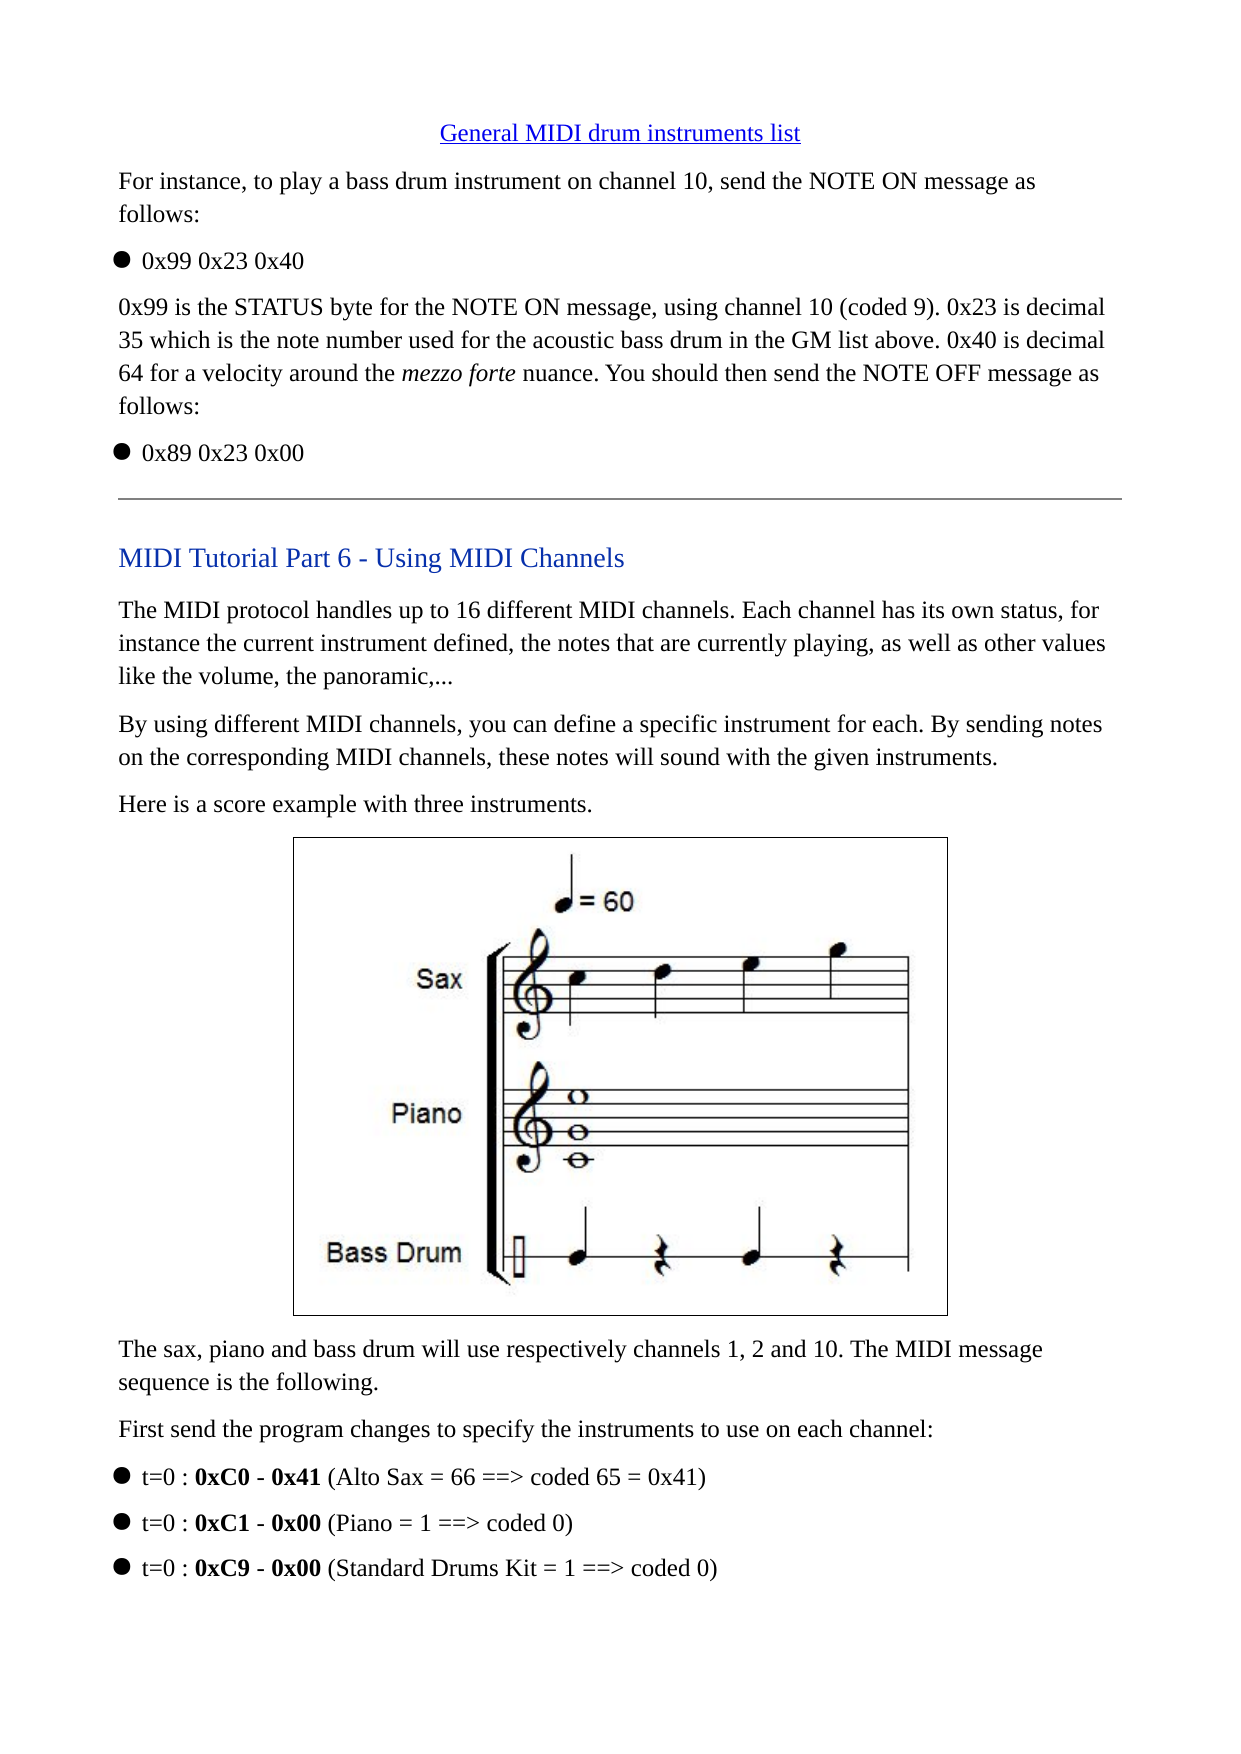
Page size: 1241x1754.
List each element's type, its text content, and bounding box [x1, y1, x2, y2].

picture [295, 840, 945, 1312]
text First send the program changes to specify the instruments to use on each channel: [118, 1414, 1122, 1443]
list t=0 : 0xC9 - 0x00 (Standard Drums Kit = 1 ==> coded 0) [126, 1553, 1122, 1582]
list t=0 : 0xC0 - 0x41 (Alto Sax = 66 ==> coded 65 = 0x41) [126, 1462, 1122, 1491]
text For instance, to play a bass drum instrument on channel 10, send the NOTE ON message as follows: [118, 166, 1122, 227]
text General MIDI drum instruments list [118, 118, 1122, 147]
text Here is a score example with three instruments. [118, 789, 1122, 818]
list 0x99 0x23 0x40 [126, 246, 1122, 275]
list 0x89 0x23 0x00 [126, 438, 1122, 467]
text By using different MIDI channels, you can define a specific instrument for each. By sending notes on the corresponding MIDI channels, these notes will sound with the given instruments. [118, 709, 1122, 771]
text 0x99 is the STATUS byte for the NOTE ON message, using channel 10 (coded 9). 0x23 is decimal 35 which is the note number used for the acoustic bass drum in the GM list above. 0x40 is decimal 64 for a velocity around the mezzo forte nuance. You should then send the NOTE OFF message as follows: [118, 292, 1122, 420]
list t=0 : 0xC1 - 0x00 (Piano = 1 ==> coded 0) [126, 1508, 1122, 1536]
text The MIDI protocol handles up to 16 different MIDI channels. Each channel has its own status, for instance the current instrument defined, the notes that are currently playing, as well as other values like the volume, the panoramic,... [118, 595, 1122, 690]
subtitle MIDI Tutorial Part 6 - Using MIDI Channels [118, 541, 1122, 573]
text The sax, piano and bass drum will use respectively channels 1, 2 and 10. The MIDI message sequence is the following. [118, 1334, 1122, 1396]
